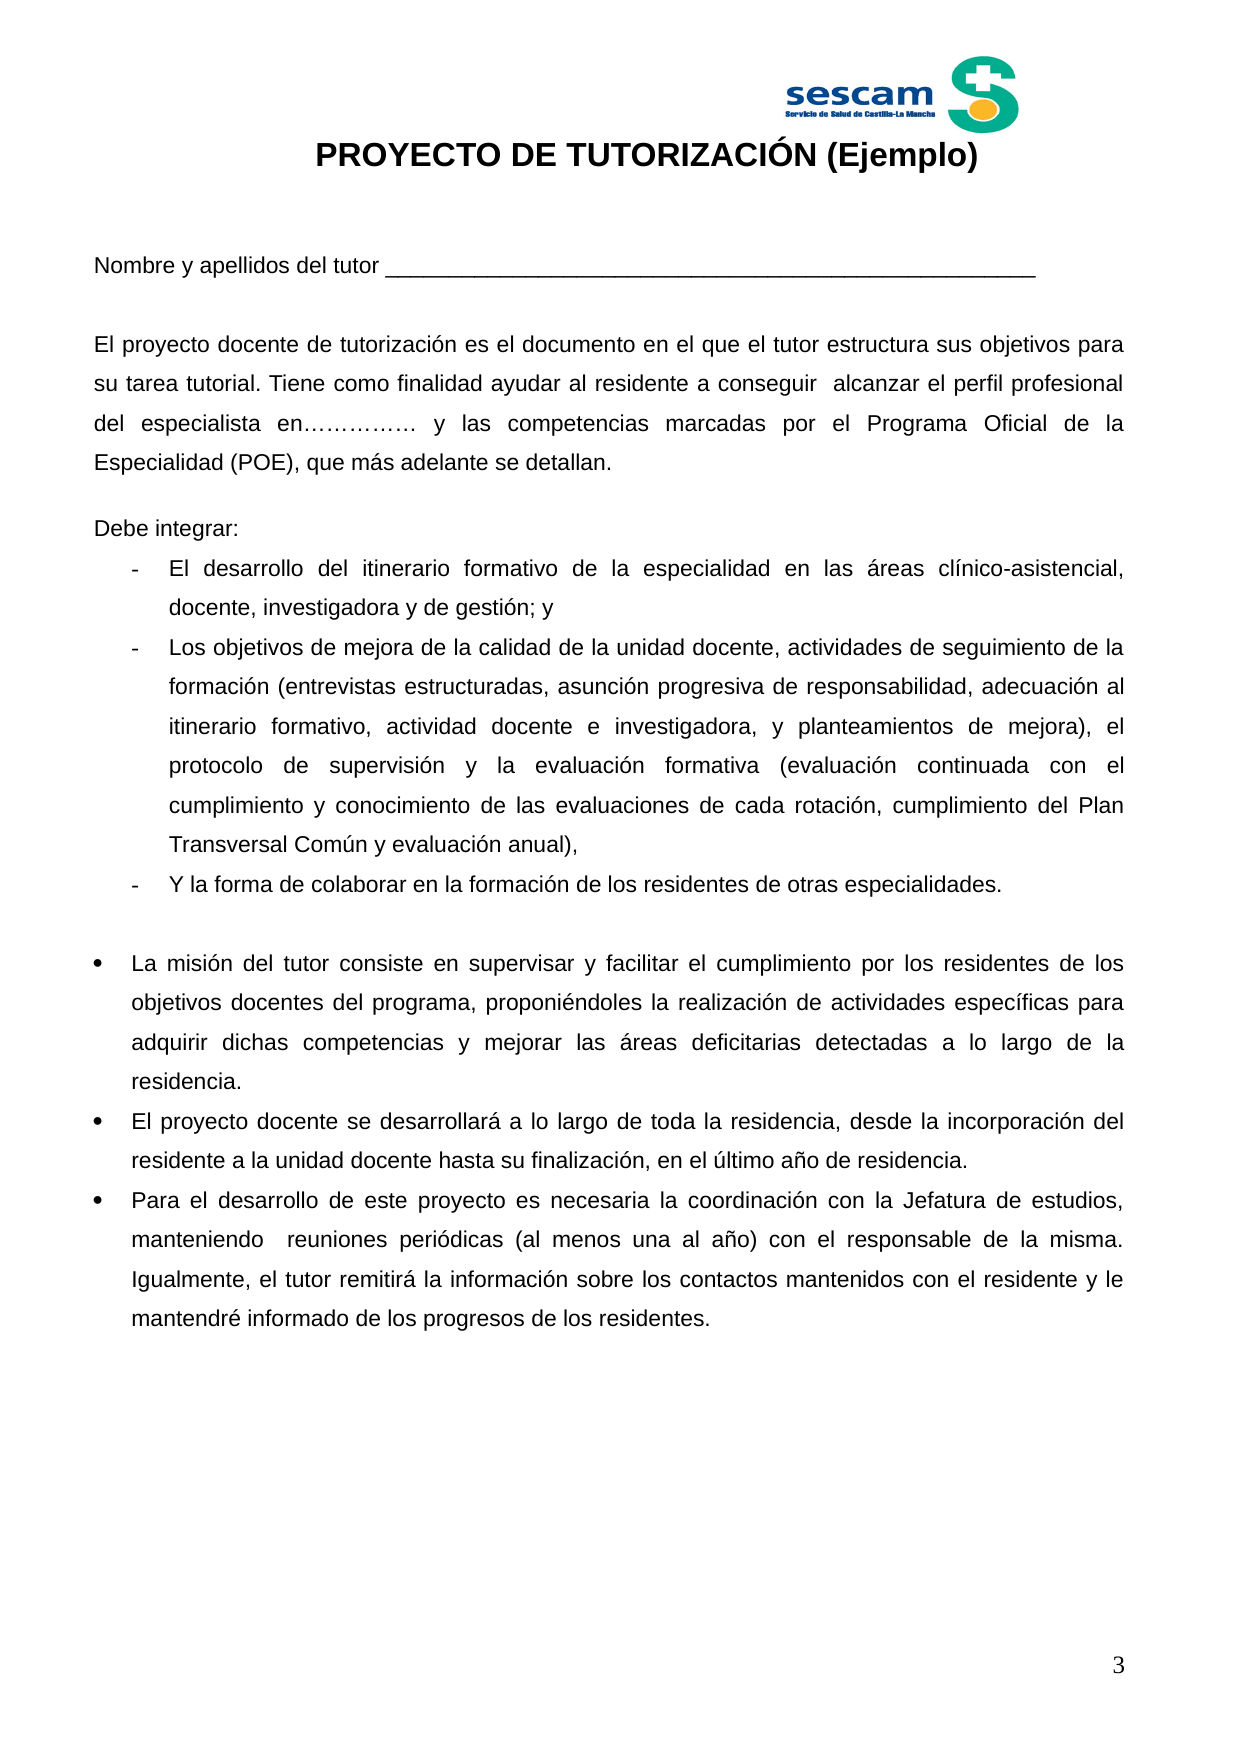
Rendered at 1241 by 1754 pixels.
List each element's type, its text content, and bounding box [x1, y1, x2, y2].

picture [783, 54, 1020, 135]
list La misión del tutor consiste en supervisar y facilitar el cumplimiento por los residentes de los objetivos docentes del programa, proponiéndoles la realización de actividades específicas para adquirir dichas competencias y mejorar las áreas deficitarias detectadas a lo largo de la residencia. [94, 950, 1125, 1095]
list El proyecto docente se desarrollará a lo largo de toda la residencia, desde la incorporación del residente a la unidad docente hasta su finalización, en el último año de residencia. [94, 1108, 1125, 1174]
text PROYECTO DE TUTORIZACIÓN (Ejemplo) [169, 102, 1125, 173]
text El proyecto docente de tutorización es el documento en el que el tutor estructura sus objetivos para su tarea tutorial. Tiene como finalidad ayudar al residente a conseguir alcanzar el perfil profesional del especialista en…………… y las competencias marcadas por el Programa Oficial de la Especialidad (POE), que más adelante se detallan. [94, 331, 1125, 476]
list Los objetivos de mejora de la calidad de la unidad docente, actividades de seguimiento de la formación (entrevistas estructuradas, asunción progresiva de responsabilidad, adecuación al itinerario formativo, actividad docente e investigadora, y planteamientos de mejora), el protocolo de supervisión y la evaluación formativa (evaluación continuada con el cumplimiento y conocimiento de las evaluaciones de cada rotación, cumplimiento del Plan Transversal Común y evaluación anual), [131, 634, 1125, 858]
list Y la forma de colaborar en la formación de los residentes de otras especialidades. [131, 871, 1125, 897]
list El desarrollo del itinerario formativo de la especialidad en las áreas clínico-asistencial, docente, investigadora y de gestión; y [131, 555, 1125, 621]
list Para el desarrollo de este proyecto es necesaria la coordinación con la Jefatura de estudios, manteniendo reuniones periódicas (al menos una al año) con el responsable de la misma. Igualmente, el tutor remitirá la información sobre los contactos mantenidos con el residente y le mantendré informado de los progresos de los residentes. [94, 1187, 1125, 1332]
text Debe integrar: [94, 515, 1125, 542]
text Nombre y apellidos del tutor ___________________________________________________ [94, 252, 1125, 278]
